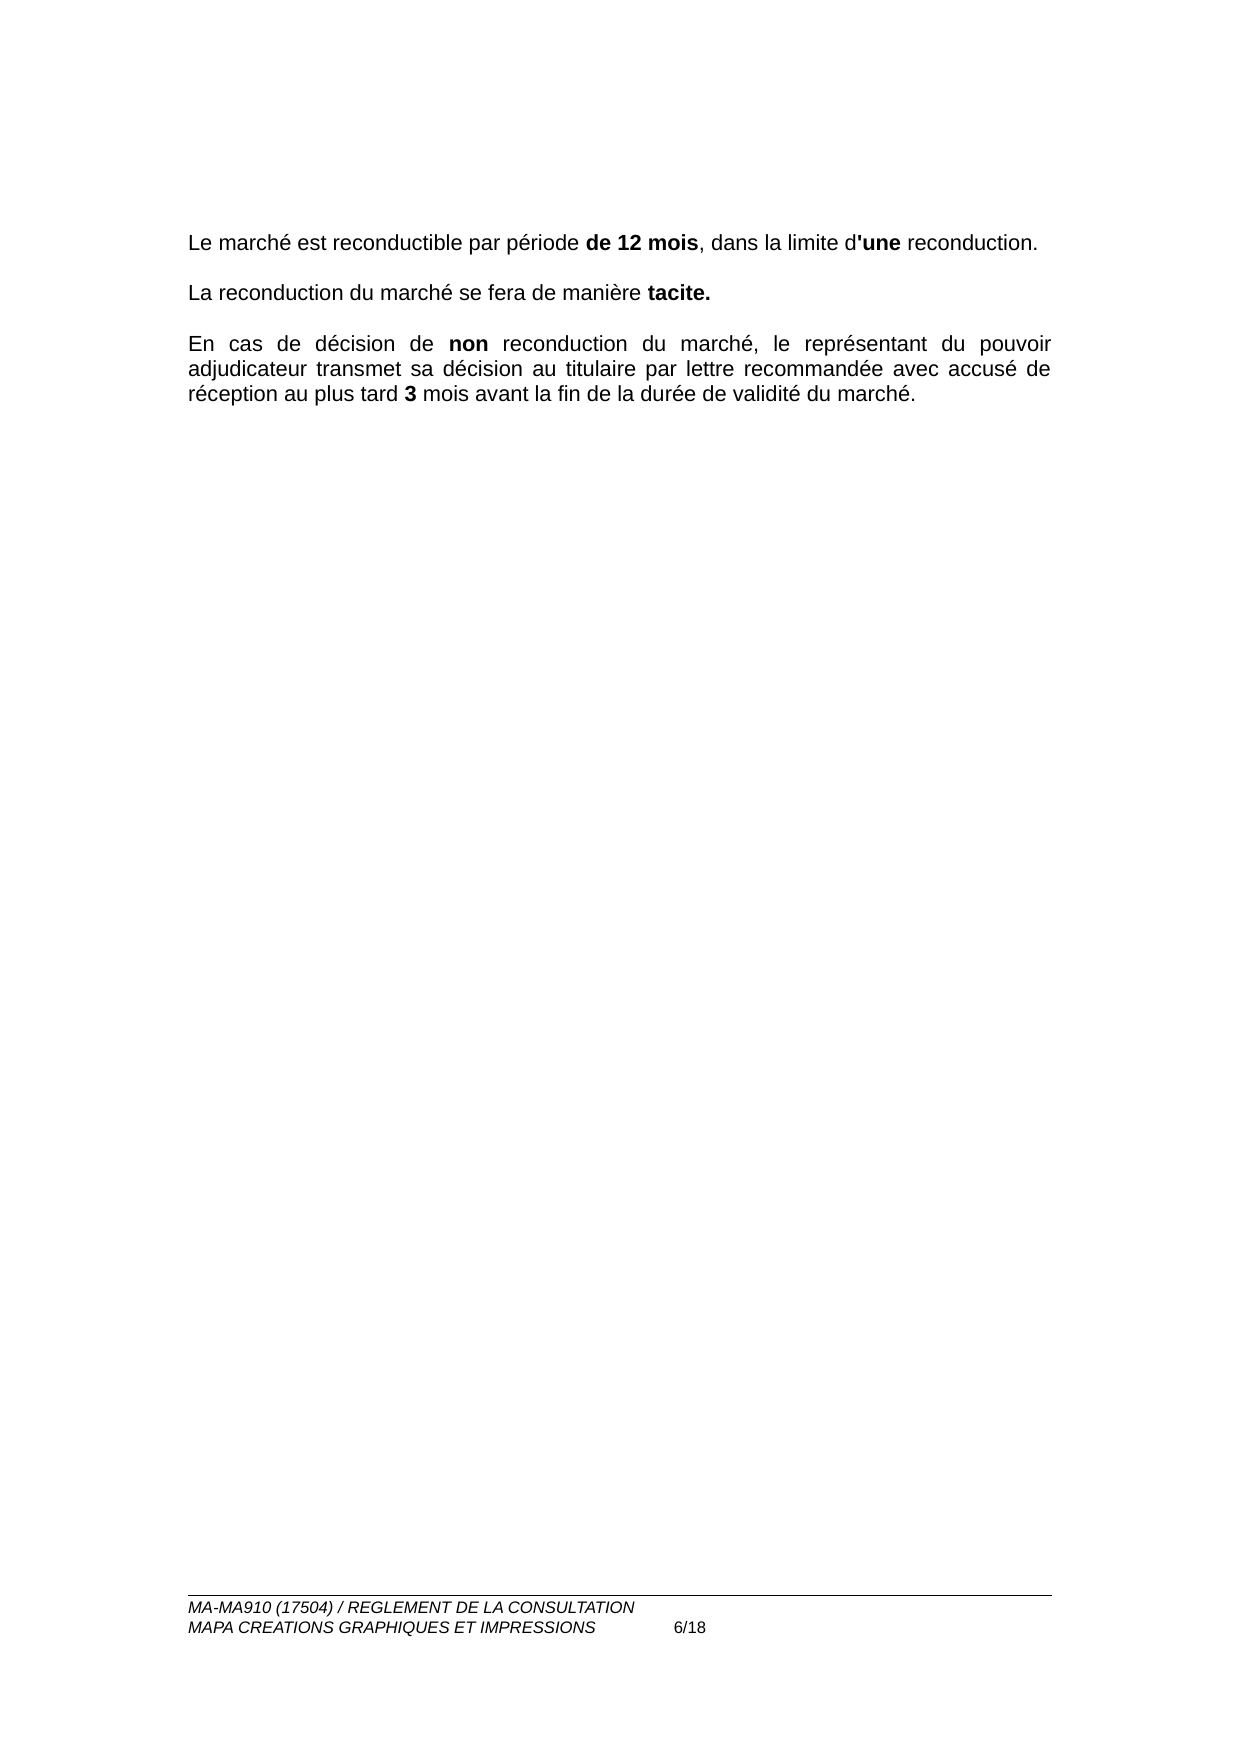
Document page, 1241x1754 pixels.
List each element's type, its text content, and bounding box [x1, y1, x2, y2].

text En cas de décision de non reconduction du marché, le représentant du pouvoir adjudicateur transmet sa décision au titulaire par lettre recommandée avec accusé de réception au plus tard 3 mois avant la fin de la durée de validité du marché. [188, 331, 1052, 406]
text Le marché est reconductible par période de 12 mois, dans la limite d'une reconduction. [188, 230, 1052, 255]
text La reconduction du marché se fera de manière tacite. [188, 280, 1052, 305]
